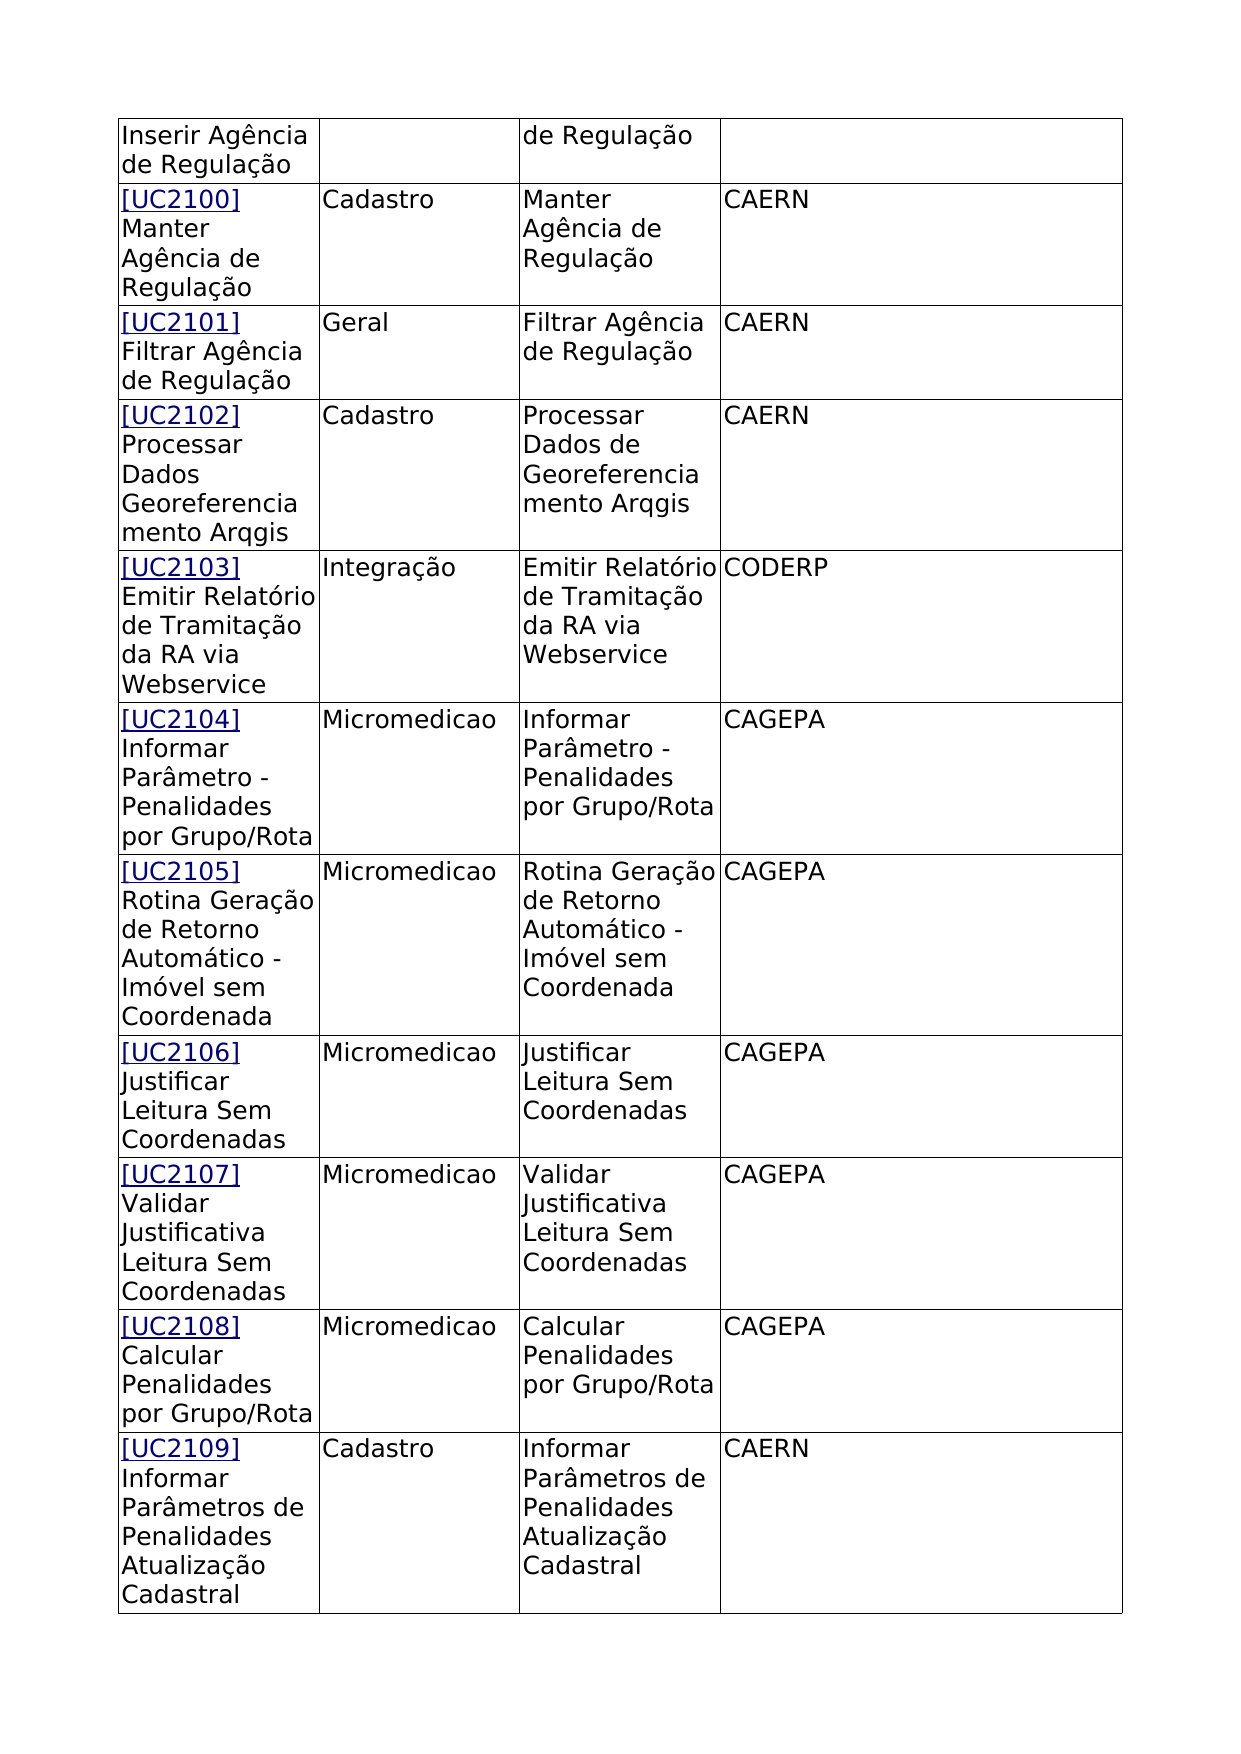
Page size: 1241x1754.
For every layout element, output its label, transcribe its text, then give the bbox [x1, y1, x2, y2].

table_cell [721, 119, 1122, 182]
table_cell Informar Parâmetros de Penalidades Atualização Cadastral [520, 1433, 720, 1613]
table_cell [UC2107] Validar Justificativa Leitura Sem Coordenadas [119, 1158, 319, 1309]
table_cell Processar Dados de Georeferenciamento Arqgis [520, 400, 720, 550]
table_cell [UC2105] Rotina Geração de Retorno Automático - Imóvel sem Coordenada [119, 855, 319, 1035]
table_cell Micromedicao [320, 855, 519, 1035]
table_cell [UC2104] Informar Parâmetro - Penalidades por Grupo/Rota [119, 703, 319, 854]
table_cell Micromedicao [320, 1158, 519, 1309]
table_cell Micromedicao [320, 1310, 519, 1432]
table_cell Informar Parâmetro - Penalidades por Grupo/Rota [520, 703, 720, 854]
table_cell Micromedicao [320, 703, 519, 854]
table_cell CAGEPA [721, 1310, 1122, 1432]
table_cell Cadastro [320, 184, 519, 305]
table_cell [UC2109] Informar Parâmetros de Penalidades Atualização Cadastral [119, 1433, 319, 1613]
table_cell Inserir Agência de Regulação [119, 119, 319, 182]
table_cell Micromedicao [320, 1036, 519, 1157]
table_cell Integração [320, 551, 519, 702]
table_cell Cadastro [320, 400, 519, 550]
table_cell Manter Agência de Regulação [520, 184, 720, 305]
table_cell [UC2106] Justificar Leitura Sem Coordenadas [119, 1036, 319, 1157]
table_cell CAERN [721, 1433, 1122, 1613]
table_cell [UC2102] Processar Dados Georeferenciamento Arqgis [119, 400, 319, 550]
table_cell CAGEPA [721, 703, 1122, 854]
table_cell Cadastro [320, 1433, 519, 1613]
table_cell Justificar Leitura Sem Coordenadas [520, 1036, 720, 1157]
table_cell [320, 119, 519, 182]
table_cell CODERP [721, 551, 1122, 702]
table_cell [UC2103] Emitir Relatório de Tramitação da RA via Webservice [119, 551, 319, 702]
table_cell Rotina Geração de Retorno Automático - Imóvel sem Coordenada [520, 855, 720, 1035]
table_cell [UC2108] Calcular Penalidades por Grupo/Rota [119, 1310, 319, 1432]
table_cell Validar Justificativa Leitura Sem Coordenadas [520, 1158, 720, 1309]
table_cell Emitir Relatório de Tramitação da RA via Webservice [520, 551, 720, 702]
table_cell [UC2100] Manter Agência de Regulação [119, 184, 319, 305]
table_cell CAGEPA [721, 1036, 1122, 1157]
table_cell CAERN [721, 184, 1122, 305]
table_cell de Regulação [520, 119, 720, 182]
table_cell CAERN [721, 306, 1122, 398]
table_cell CAGEPA [721, 1158, 1122, 1309]
table_cell [UC2101] Filtrar Agência de Regulação [119, 306, 319, 398]
table_cell Filtrar Agência de Regulação [520, 306, 720, 398]
table_cell CAGEPA [721, 855, 1122, 1035]
table_cell Geral [320, 306, 519, 398]
table_cell CAERN [721, 400, 1122, 550]
table_cell Calcular Penalidades por Grupo/Rota [520, 1310, 720, 1432]
